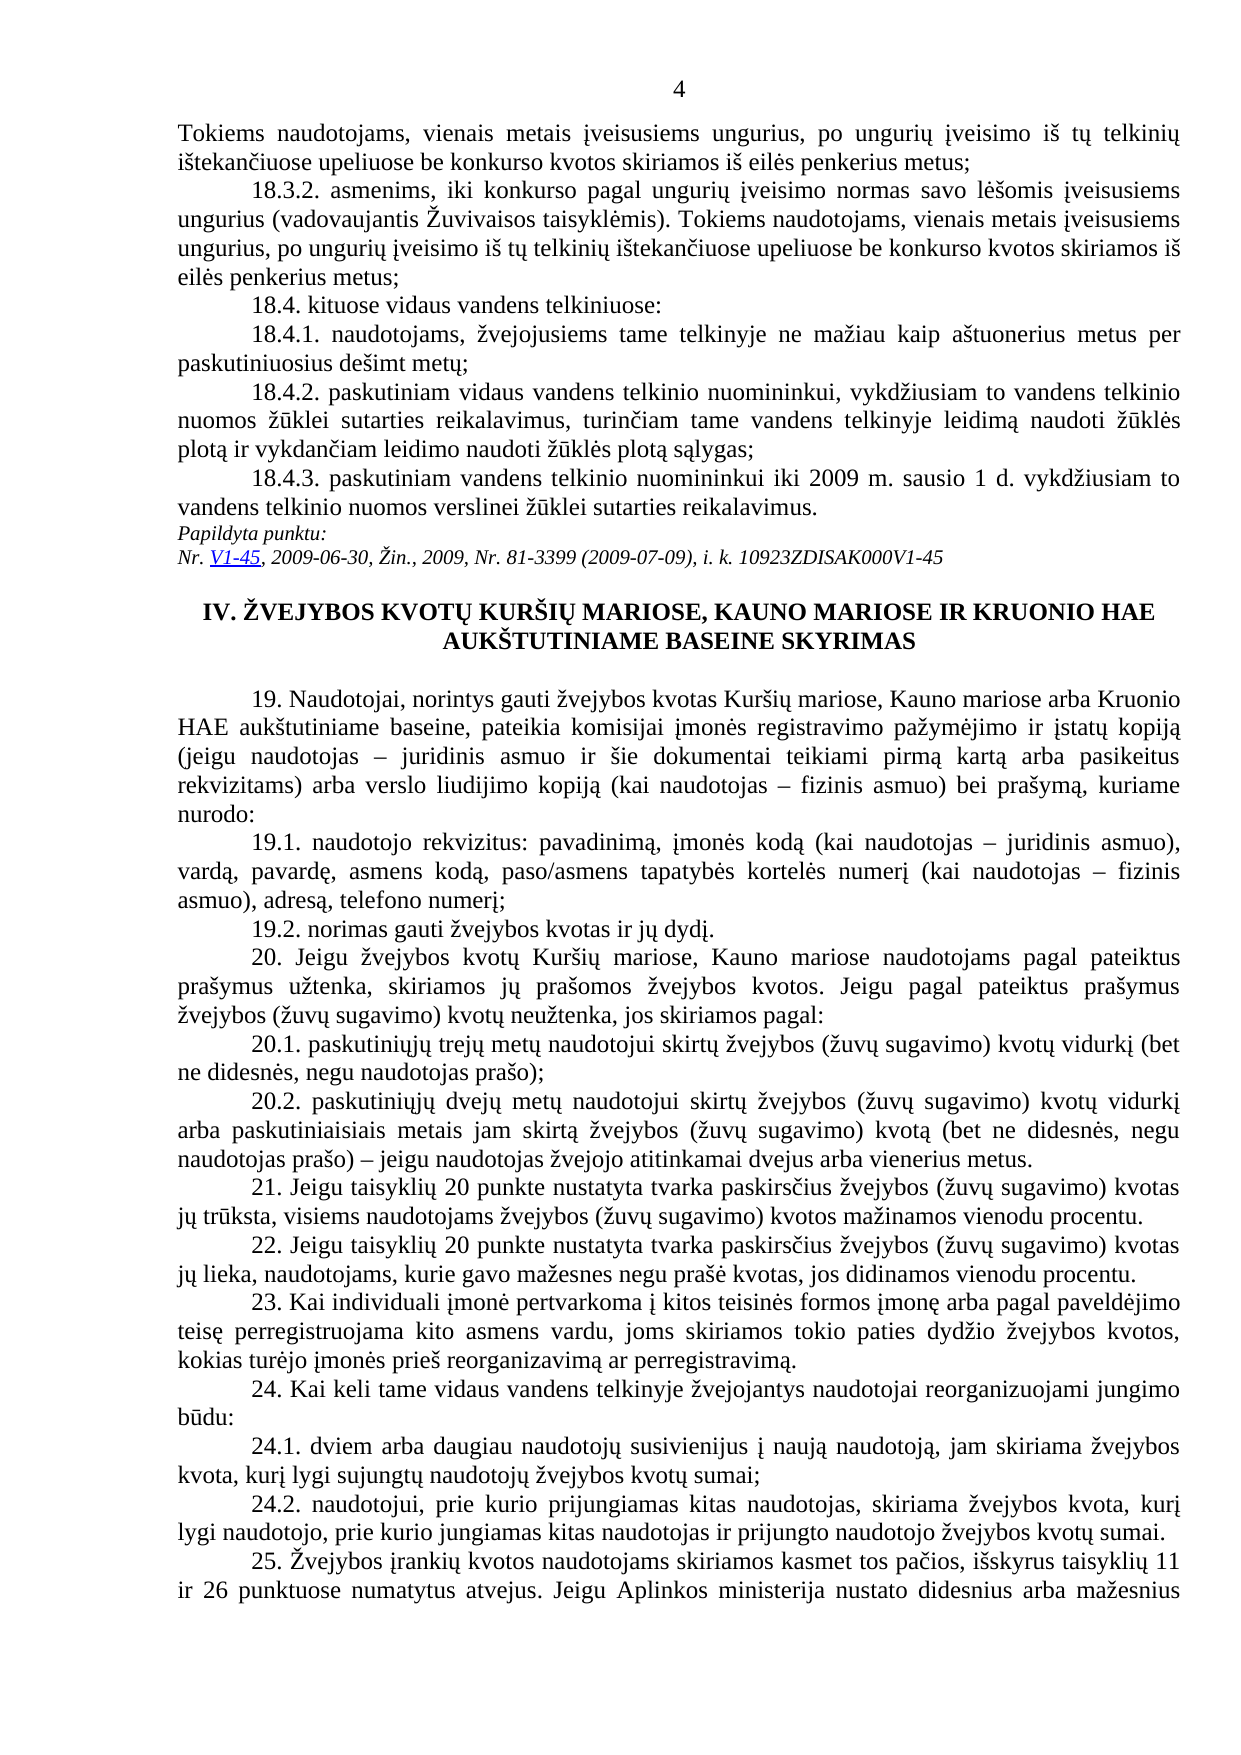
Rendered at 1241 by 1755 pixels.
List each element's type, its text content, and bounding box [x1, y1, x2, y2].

text 21. Jeigu taisyklių 20 punkte nustatyta tvarka paskirsčius žvejybos (žuvų sugavimo) kvotas jų trūksta, visiems naudotojams žvejybos (žuvų sugavimo) kvotos mažinamos vienodu procentu. [177, 1172, 1181, 1230]
text 19. Naudotojai, norintys gauti žvejybos kvotas Kuršių mariose, Kauno mariose arba Kruonio HAE aukštutiniame baseine, pateikia komisijai įmonės registravimo pažymėjimo ir įstatų kopiją (jeigu naudotojas – juridinis asmuo ir šie dokumentai teikiami pirmą kartą arba pasikeitus rekvizitams) arba verslo liudijimo kopiją (kai naudotojas – fizinis asmuo) bei prašymą, kuriame nurodo: [177, 684, 1181, 827]
text 24.1. dviem arba daugiau naudotojų susivienijus į naują naudotoją, jam skiriama žvejybos kvota, kurį lygi sujungtų naudotojų žvejybos kvotų sumai; [177, 1431, 1181, 1489]
text 18.3.2. asmenims, iki konkurso pagal ungurių įveisimo normas savo lėšomis įveisusiems ungurius (vadovaujantis Žuvivaisos taisyklėmis). Tokiems naudotojams, vienais metais įveisusiems ungurius, po ungurių įveisimo iš tų telkinių ištekančiuose upeliuose be konkurso kvotos skiriamos iš eilės penkerius metus; [177, 176, 1181, 291]
text IV. Žvejybos kvotų Kuršių mariose, Kauno mariose ir Kruonio HAE aukštutiniame baseine skyrimas [177, 597, 1181, 655]
text 24.2. naudotojui, prie kurio prijungiamas kitas naudotojas, skiriama žvejybos kvota, kurį lygi naudotojo, prie kurio jungiamas kitas naudotojas ir prijungto naudotojo žvejybos kvotų sumai. [177, 1489, 1181, 1546]
text 19.1. naudotojo rekvizitus: pavadinimą, įmonės kodą (kai naudotojas – juridinis asmuo), vardą, pavardę, asmens kodą, paso/asmens tapatybės kortelės numerį (kai naudotojas – fizinis asmuo), adresą, telefono numerį; [177, 827, 1181, 914]
text 22. Jeigu taisyklių 20 punkte nustatyta tvarka paskirsčius žvejybos (žuvų sugavimo) kvotas jų lieka, naudotojams, kurie gavo mažesnes negu prašė kvotas, jos didinamos vienodu procentu. [177, 1230, 1181, 1287]
text 24. Kai keli tame vidaus vandens telkinyje žvejojantys naudotojai reorganizuojami jungimo būdu: [177, 1374, 1181, 1431]
text 20.1. paskutiniųjų trejų metų naudotojui skirtų žvejybos (žuvų sugavimo) kvotų vidurkį (bet ne didesnės, negu naudotojas prašo); [177, 1029, 1181, 1086]
text Nr. V1-45, 2009-06-30, Žin., 2009, Nr. 81-3399 (2009-07-09), i. k. 10923ZDISAK000V1-45 [177, 545, 1181, 569]
text 18.4.3. paskutiniam vandens telkinio nuomininkui iki 2009 m. sausio 1 d. vykdžiusiam to vandens telkinio nuomos verslinei žūklei sutarties reikalavimus. [177, 463, 1181, 521]
text 19.2. norimas gauti žvejybos kvotas ir jų dydį. [177, 914, 1181, 942]
text 20. Jeigu žvejybos kvotų Kuršių mariose, Kauno mariose naudotojams pagal pateiktus prašymus užtenka, skiriamos jų prašomos žvejybos kvotos. Jeigu pagal pateiktus prašymus žvejybos (žuvų sugavimo) kvotų neužtenka, jos skiriamos pagal: [177, 942, 1181, 1029]
text Tokiems naudotojams, vienais metais įveisusiems ungurius, po ungurių įveisimo iš tų telkinių ištekančiuose upeliuose be konkurso kvotos skiriamos iš eilės penkerius metus; [177, 118, 1181, 176]
text Papildyta punktu: [177, 521, 1181, 545]
text 23. Kai individuali įmonė pertvarkoma į kitos teisinės formos įmonę arba pagal paveldėjimo teisę perregistruojama kito asmens vardu, joms skiriamos tokio paties dydžio žvejybos kvotos, kokias turėjo įmonės prieš reorganizavimą ar perregistravimą. [177, 1287, 1181, 1374]
text 25. Žvejybos įrankių kvotos naudotojams skiriamos kasmet tos pačios, išskyrus taisyklių 11 ir 26 punktuose numatytus atvejus. Jeigu Aplinkos ministerija nustato didesnius arba mažesnius [177, 1546, 1181, 1604]
text 18.4.1. naudotojams, žvejojusiems tame telkinyje ne mažiau kaip aštuonerius metus per paskutiniuosius dešimt metų; [177, 319, 1181, 377]
text 20.2. paskutiniųjų dvejų metų naudotojui skirtų žvejybos (žuvų sugavimo) kvotų vidurkį arba paskutiniaisiais metais jam skirtą žvejybos (žuvų sugavimo) kvotą (bet ne didesnės, negu naudotojas prašo) – jeigu naudotojas žvejojo atitinkamai dvejus arba vienerius metus. [177, 1086, 1181, 1172]
text 18.4.2. paskutiniam vidaus vandens telkinio nuomininkui, vykdžiusiam to vandens telkinio nuomos žūklei sutarties reikalavimus, turinčiam tame vandens telkinyje leidimą naudoti žūklės plotą ir vykdančiam leidimo naudoti žūklės plotą sąlygas; [177, 377, 1181, 463]
text 18.4. kituose vidaus vandens telkiniuose: [177, 291, 1181, 319]
